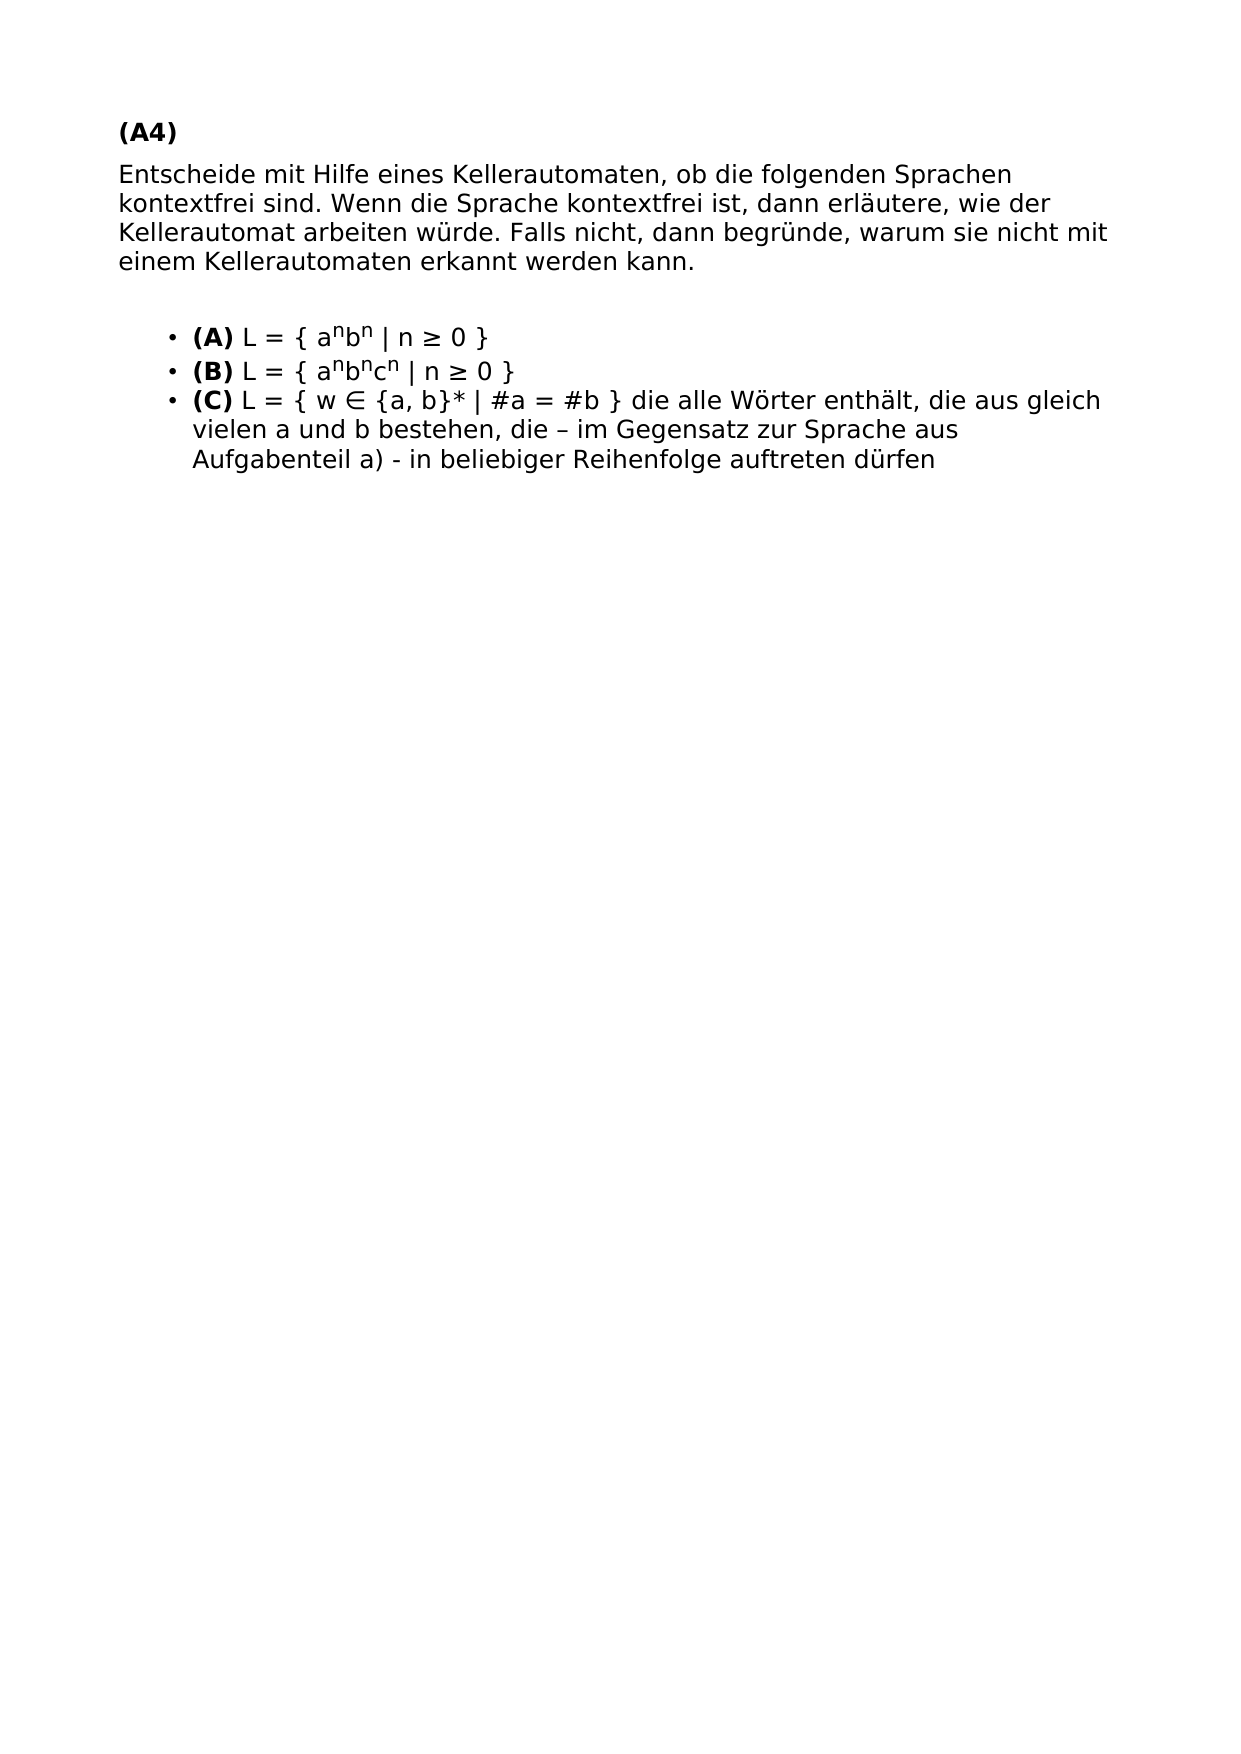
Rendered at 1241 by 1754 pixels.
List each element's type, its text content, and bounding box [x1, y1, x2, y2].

list (A) L = { anbn | n ≥ 0 } [177, 318, 1122, 352]
text Entscheide mit Hilfe eines Kellerautomaten, ob die folgenden Sprachen kontextfrei sind. Wenn die Sprache kontextfrei ist, dann erläutere, wie der Kellerautomat arbeiten würde. Falls nicht, dann begründe, warum sie nicht mit einem Kellerautomaten erkannt werden kann. [118, 160, 1122, 276]
subtitle (A4) [118, 118, 1122, 147]
list (C) L = { w ∈ {a, b}* | #a = #b } die alle Wörter enthält, die aus gleich vielen a und b bestehen, die – im Gegensatz zur Sprache aus Aufgabenteil a) - in beliebiger Reihenfolge auftreten dürfen [177, 387, 1122, 474]
list (B) L = { anbncn | n ≥ 0 } [177, 352, 1122, 387]
